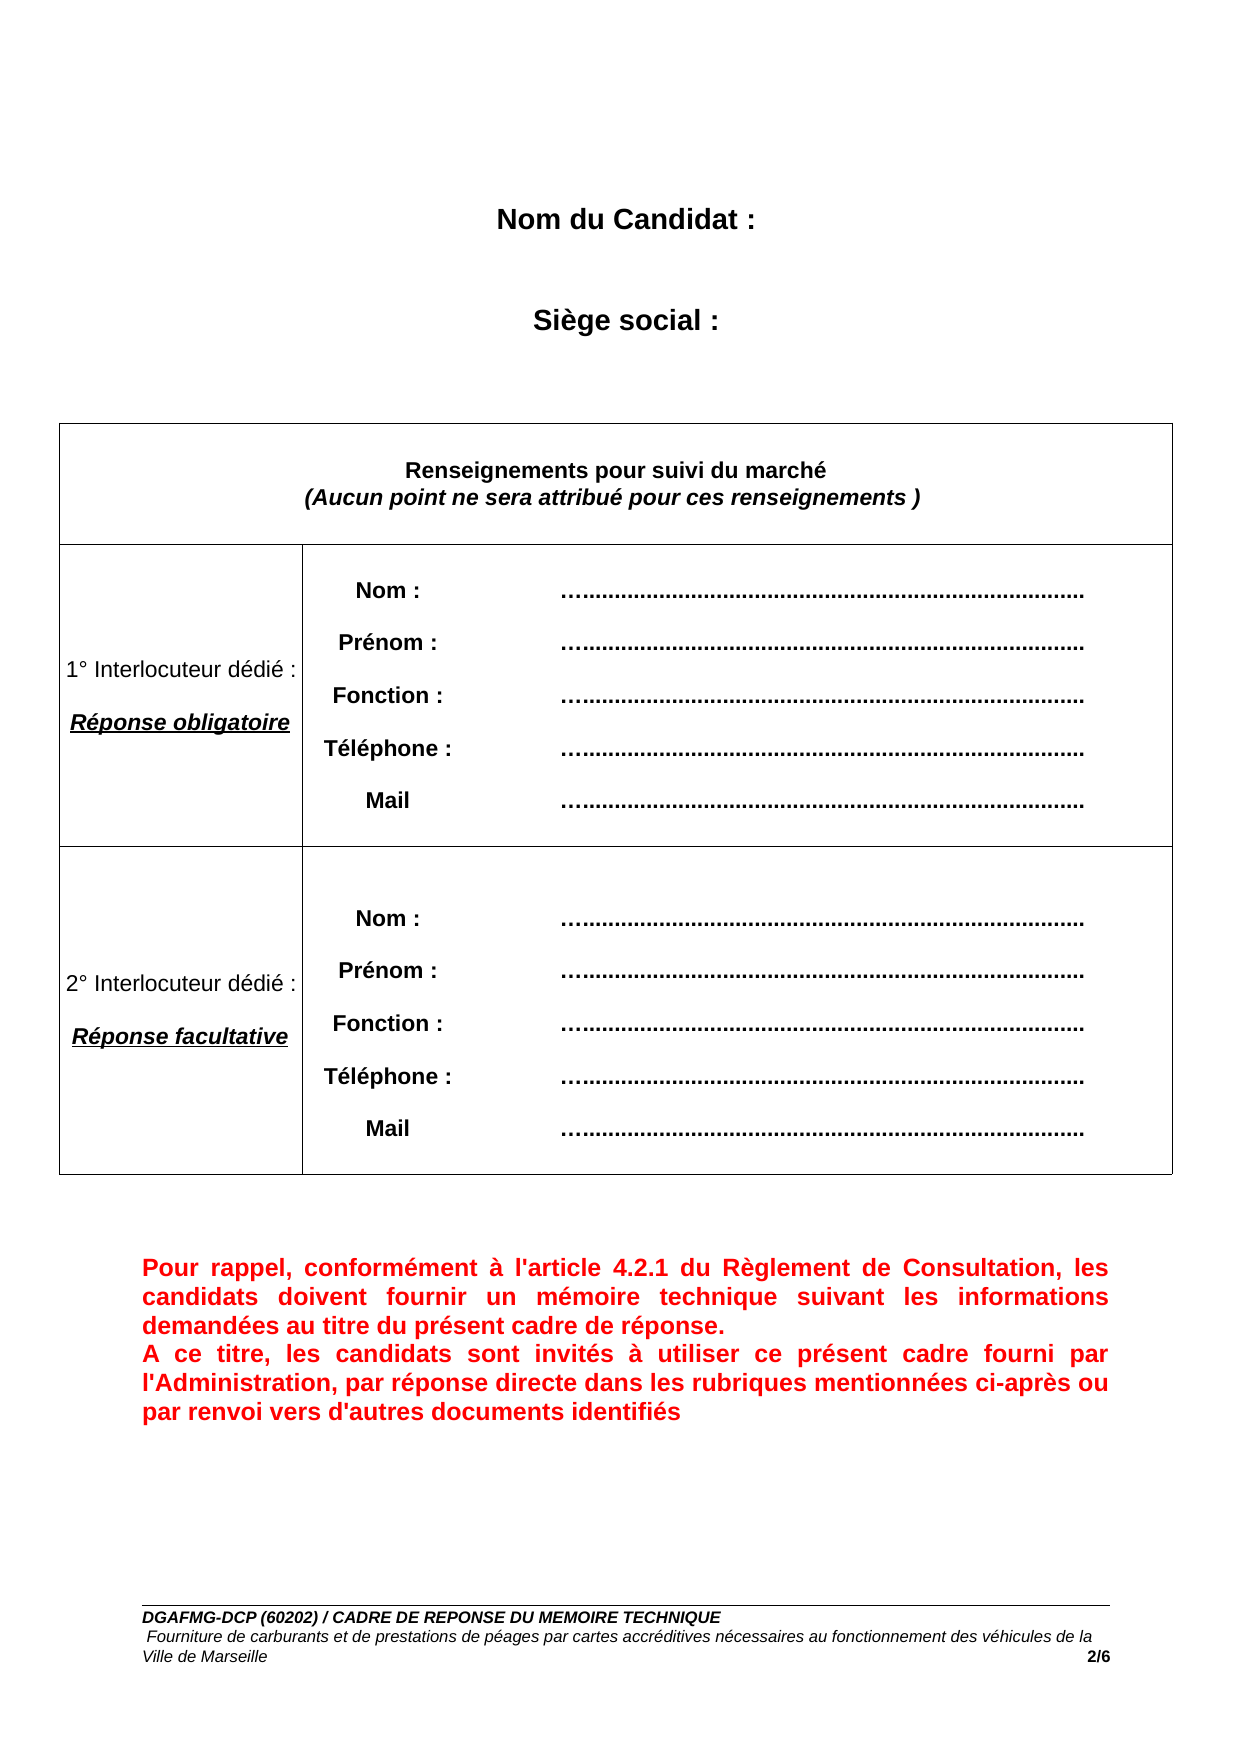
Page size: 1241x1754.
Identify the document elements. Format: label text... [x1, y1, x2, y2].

text Pour rappel, conformément à l'article 4.2.1 du Règlement de Consultation, les candidats doivent fournir un mémoire technique suivant les informations demandées au titre du présent cadre de réponse. [142, 1253, 1110, 1339]
table_cell …............................................................................... …............................................................................... …............................................................................... …............................................................................... …............................................................................... [473, 847, 1172, 1174]
table_cell Nom : Prénom : Fonction : Téléphone : Mail [303, 545, 473, 846]
text Nom du Candidat : [142, 202, 1110, 236]
table_cell Nom : Prénom : Fonction : Téléphone : Mail [303, 847, 473, 1174]
text Siège social : [142, 303, 1110, 336]
table_cell 2° Interlocuteur dédié : Réponse facultative [60, 847, 302, 1174]
text A ce titre, les candidats sont invités à utiliser ce présent cadre fourni par l'Administration, par réponse directe dans les rubriques mentionnées ci-après ou par renvoi vers d'autres documents identifiés [142, 1339, 1110, 1426]
table_cell 1° Interlocuteur dédié : Réponse obligatoire [60, 545, 302, 846]
table_header Renseignements pour suivi du marché (Aucun point ne sera attribué pour ces renseignements ) [60, 424, 1172, 544]
table_cell …............................................................................... …............................................................................... …............................................................................... …............................................................................... …............................................................................... [473, 545, 1172, 846]
